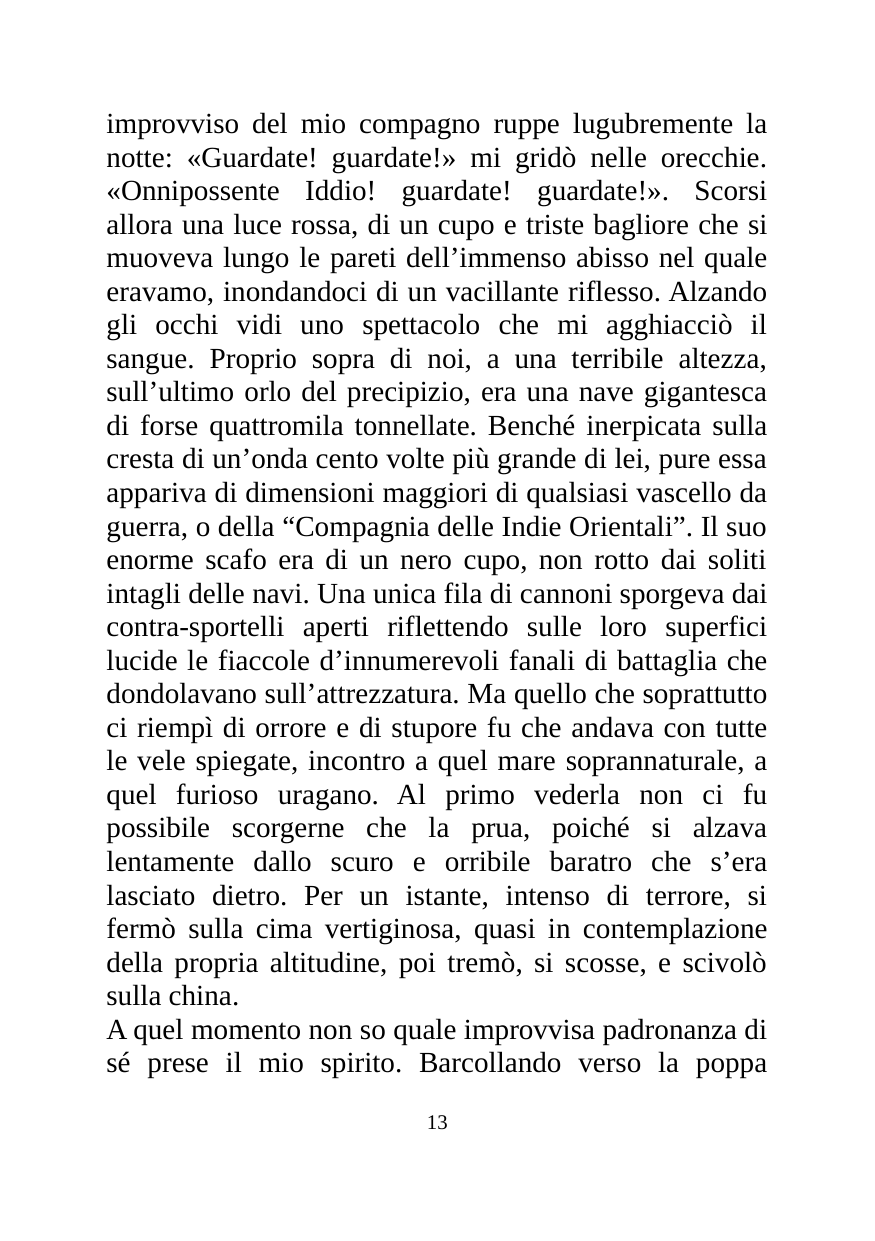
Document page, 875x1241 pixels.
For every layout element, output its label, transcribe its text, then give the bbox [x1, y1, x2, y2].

text improvviso del mio compagno ruppe lugubremente la notte: «Guardate! guardate!» mi gridò nelle orecchie. «Onnipossente Iddio! guardate! guardate!». Scorsi allora una luce rossa, di un cupo e triste bagliore che si muoveva lungo le pareti dell’immenso abisso nel quale eravamo, inondandoci di un vacillante riflesso. Alzando gli occhi vidi uno spettacolo che mi agghiacciò il sangue. Proprio sopra di noi, a una terribile altezza, sull’ultimo orlo del precipizio, era una nave gigantesca di forse quattromila tonnellate. Benché inerpicata sulla cresta di un’onda cento volte più grande di lei, pure essa appariva di dimensioni maggiori di qualsiasi vascello da guerra, o della “Compagnia delle Indie Orientali”. Il suo enorme scafo era di un nero cupo, non rotto dai soliti intagli delle navi. Una unica fila di cannoni sporgeva dai contra-sportelli aperti riflettendo sulle loro superfici lucide le fiaccole d’innumerevoli fanali di battaglia che dondolavano sull’attrezzatura. Ma quello che soprattutto ci riempì di orrore e di stupore fu che andava con tutte le vele spiegate, incontro a quel mare soprannaturale, a quel furioso uragano. Al primo vederla non ci fu possibile scorgerne che la prua, poiché si alzava lentamente dallo scuro e orribile baratro che s’era lasciato dietro. Per un istante, intenso di terrore, si fermò sulla cima vertiginosa, quasi in contemplazione della propria altitudine, poi tremò, si scosse, e scivolò sulla china. [106, 106, 768, 1012]
text A quel momento non so quale improvvisa padronanza di sé prese il mio spirito. Barcollando verso la poppa [106, 1012, 768, 1079]
